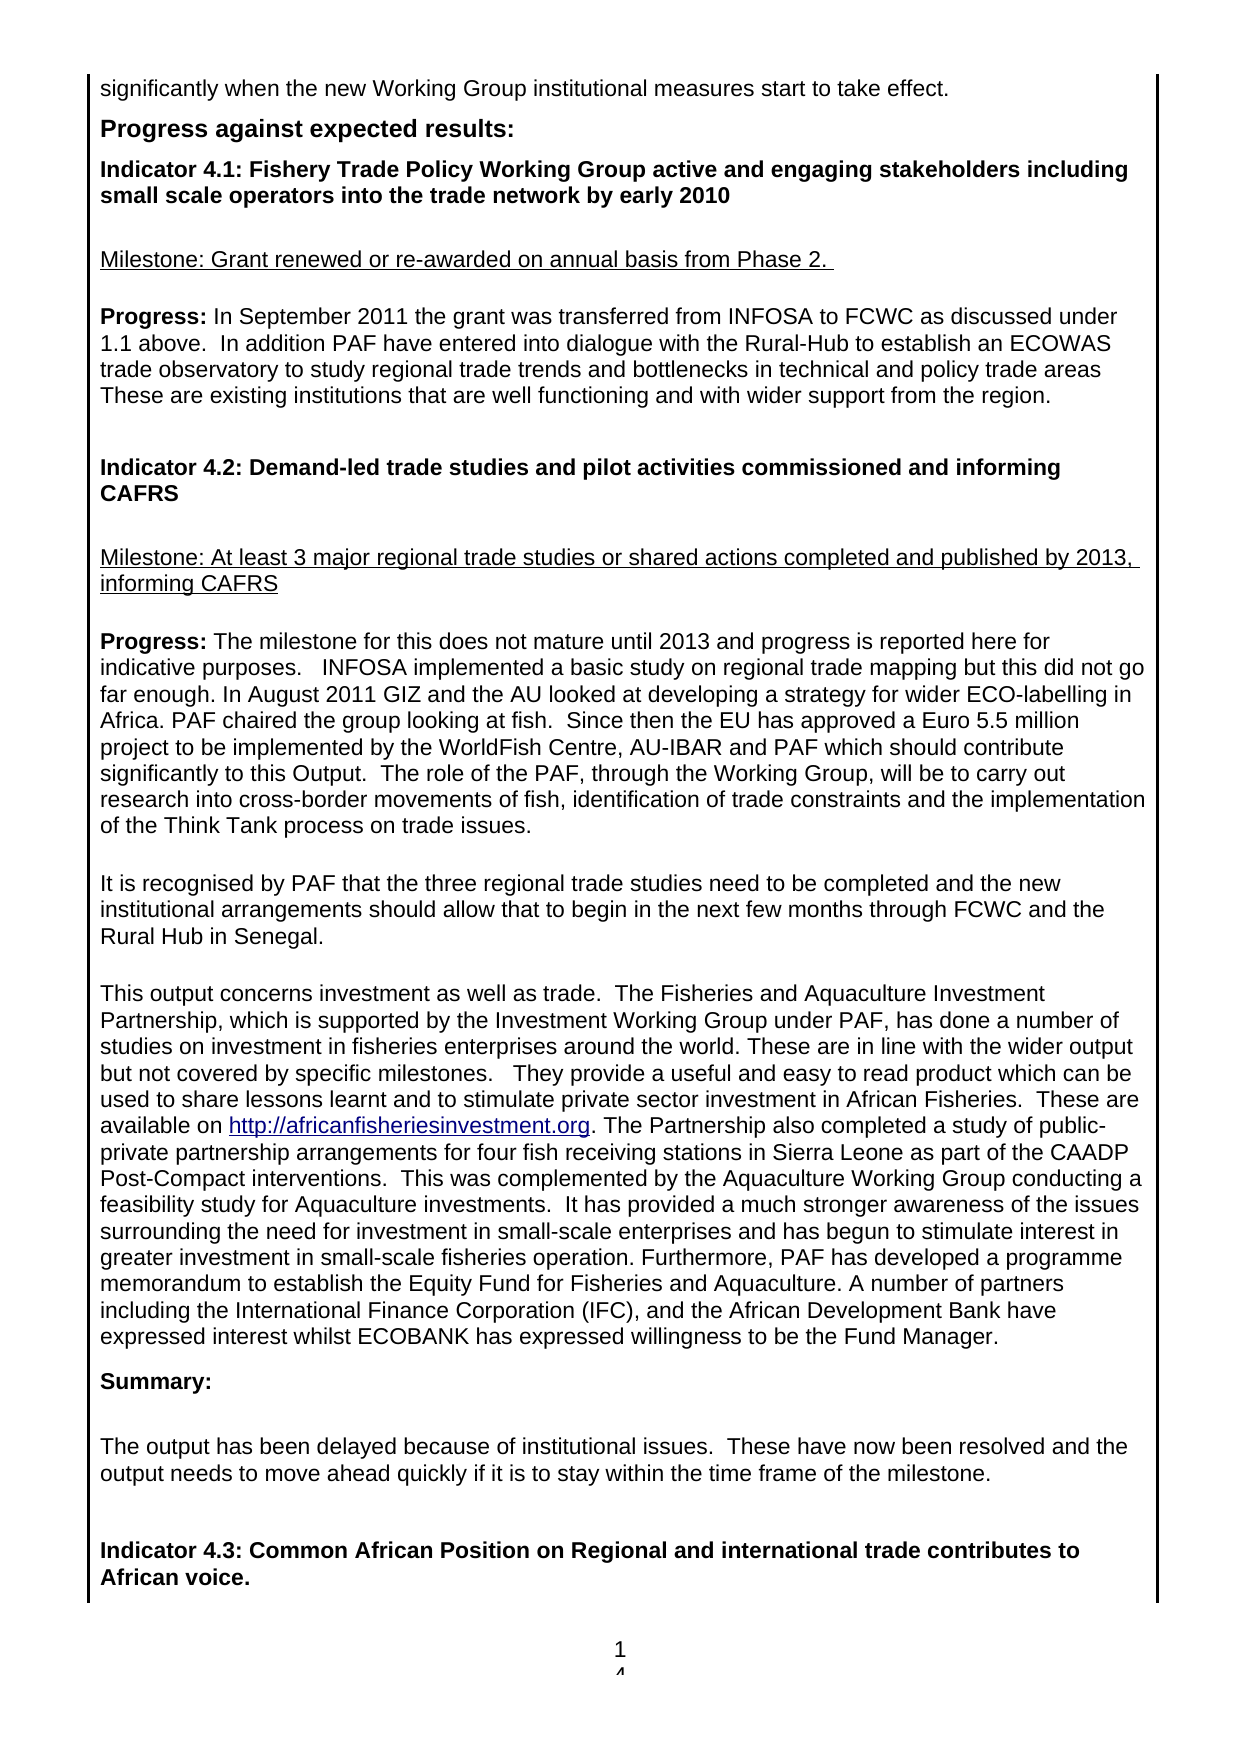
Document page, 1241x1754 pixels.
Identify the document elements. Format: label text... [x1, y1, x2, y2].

table_cell significantly when the new Working Group institutional measures start to take effect. Progress against expected results: Indicator 4.1: Fishery Trade Policy Working Group active and engaging stakeholders including small scale operators into the trade network by early 2010 Milestone: Grant renewed or re-awarded on annual basis from Phase 2. Progress: In September 2011 the grant was transferred from INFOSA to FCWC as discussed under 1.1 above. In addition PAF have entered into dialogue with the Rural-Hub to establish an ECOWAS trade observatory to study regional trade trends and bottlenecks in technical and policy trade areas These are existing institutions that are well functioning and with wider support from the region. Indicator 4.2: Demand-led trade studies and pilot activities commissioned and informing CAFRS Milestone: At least 3 major regional trade studies or shared actions completed and published by 2013, informing CAFRS Progress: The milestone for this does not mature until 2013 and progress is reported here for indicative purposes. INFOSA implemented a basic study on regional trade mapping but this did not go far enough. In August 2011 GIZ and the AU looked at developing a strategy for wider ECO-labelling in Africa. PAF chaired the group looking at fish. Since then the EU has approved a Euro 5.5 million project to be implemented by the WorldFish Centre, AU-IBAR and PAF which should contribute significantly to this Output. The role of the PAF, through the Working Group, will be to carry out research into cross-border movements of fish, identification of trade constraints and the implementation of the Think Tank process on trade issues. It is recognised by PAF that the three regional trade studies need to be completed and the new institutional arrangements should allow that to begin in the next few months through FCWC and the Rural Hub in Senegal. This output concerns investment as well as trade. The Fisheries and Aquaculture Investment Partnership, which is supported by the Investment Working Group under PAF, has done a number of studies on investment in fisheries enterprises around the world. These are in line with the wider output but not covered by specific milestones. They provide a useful and easy to read product which can be used to share lessons learnt and to stimulate private sector investment in African Fisheries. These are available on http://africanfisheriesinvestment.org. The Partnership also completed a study of public-private partnership arrangements for four fish receiving stations in Sierra Leone as part of the CAADP Post-Compact interventions. This was complemented by the Aquaculture Working Group conducting a feasibility study for Aquaculture investments. It has provided a much stronger awareness of the issues surrounding the need for investment in small-scale enterprises and has begun to stimulate interest in greater investment in small-scale fisheries operation. Furthermore, PAF has developed a programme memorandum to establish the Equity Fund for Fisheries and Aquaculture. A number of partners including the International Finance Corporation (IFC), and the African Development Bank have expressed interest whilst ECOBANK has expressed willingness to be the Fund Manager. Summary: The output has been delayed because of institutional issues. These have now been resolved and the output needs to move ahead quickly if it is to stay within the time frame of the milestone. Indicator 4.3: Common African Position on Regional and international trade contributes to African voice. [90, 74, 1156, 1603]
